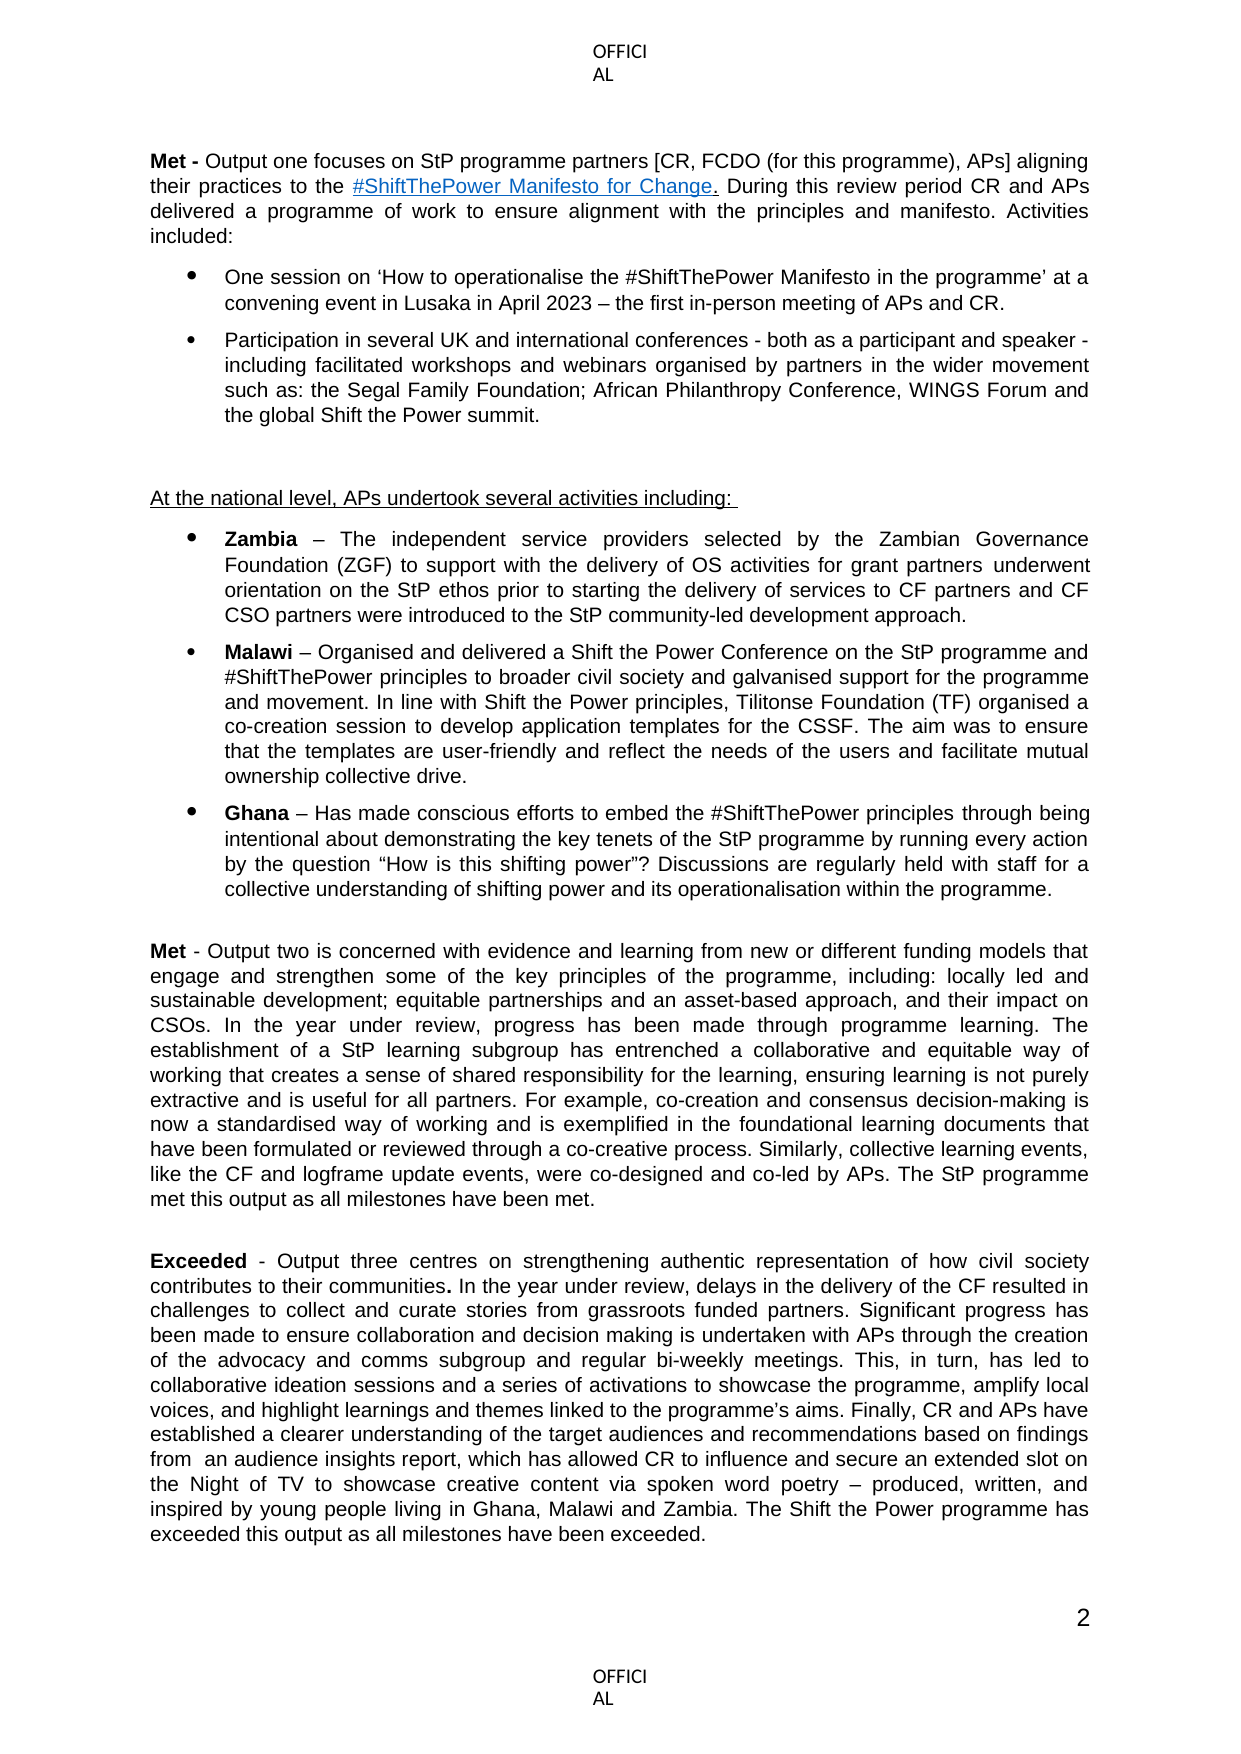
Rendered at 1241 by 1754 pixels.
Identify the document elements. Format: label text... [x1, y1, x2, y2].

text Exceeded - Output three centres on strengthening authentic representation of how civil society contributes to their communities. In the year under review, delays in the delivery of the CF resulted in challenges to collect and curate stories from grassroots funded partners. Significant progress has been made to ensure collaboration and decision making is undertaken with APs through the creation of the advocacy and comms subgroup and regular bi-weekly meetings. This, in turn, has led to collaborative ideation sessions and a series of activations to showcase the programme, amplify local voices, and highlight learnings and themes linked to the programme’s aims. Finally, CR and APs have established a clearer understanding of the target audiences and recommendations based on findings from an audience insights report, which has allowed CR to influence and secure an extended slot on the Night of TV to showcase creative content via spoken word poetry – produced, written, and inspired by young people living in Ghana, Malawi and Zambia. The Shift the Power programme has exceeded this output as all milestones have been exceeded. [150, 1224, 1090, 1545]
text Met - Output two is concerned with evidence and learning from new or different funding models that engage and strengthen some of the key principles of the programme, including: locally led and sustainable development; equitable partnerships and an asset-based approach, and their impact on CSOs. In the year under review, progress has been made through programme learning. The establishment of a StP learning subgroup has entrenched a collaborative and equitable way of working that creates a sense of shared responsibility for the learning, ensuring learning is not purely extractive and is useful for all partners. For example, co-creation and consensus decision-making is now a standardised way of working and is exemplified in the foundational learning documents that have been formulated or reviewed through a co-creative process. Similarly, collective learning events, like the CF and logframe update events, were co-designed and co-led by APs. The StP programme met this output as all milestones have been met. [150, 914, 1090, 1211]
list Malawi – Organised and delivered a Shift the Power Conference on the StP programme and #ShiftThePower principles to broader civil society and galvanised support for the programme and movement. In line with Shift the Power principles, Tilitonse Foundation (TF) organised a co-creation session to develop application templates for the CSSF. The aim was to ensure that the templates are user-friendly and reflect the needs of the users and facilitate mutual ownership collective drive. [187, 641, 1090, 788]
text Met - Output one focuses on StP programme partners [CR, FCDO (for this programme), APs] aligning their practices to the #ShiftThePower Manifesto for Change. During this review period CR and APs delivered a programme of work to ensure alignment with the principles and manifesto. Activities included: [150, 150, 1090, 248]
list Zambia – The independent service providers selected by the Zambian Governance Foundation (ZGF) to support with the delivery of OS activities for grant partners underwent orientation on the StP ethos prior to starting the delivery of services to CF partners and CF CSO partners were introduced to the StP community-led development approach. [187, 528, 1090, 626]
list One session on ‘How to operationalise the #ShiftThePower Manifesto in the programme’ at a convening event in Lusaka in April 2023 – the first in-person meeting of APs and CR. [187, 266, 1090, 315]
list Participation in several UK and international conferences - both as a participant and speaker - including facilitated workshops and webinars organised by partners in the wider movement such as: the Segal Family Foundation; African Philanthropy Conference, WINGS Forum and the global Shift the Power summit. [187, 329, 1090, 427]
list Ghana – Has made conscious efforts to embed the #ShiftThePower principles through being intentional about demonstrating the key tenets of the StP programme by running every action by the question “How is this shifting power”? Discussions are regularly held with staff for a collective understanding of shifting power and its operationalisation within the programme. [187, 802, 1090, 901]
text At the national level, APs undertook several activities including: [150, 486, 1090, 509]
